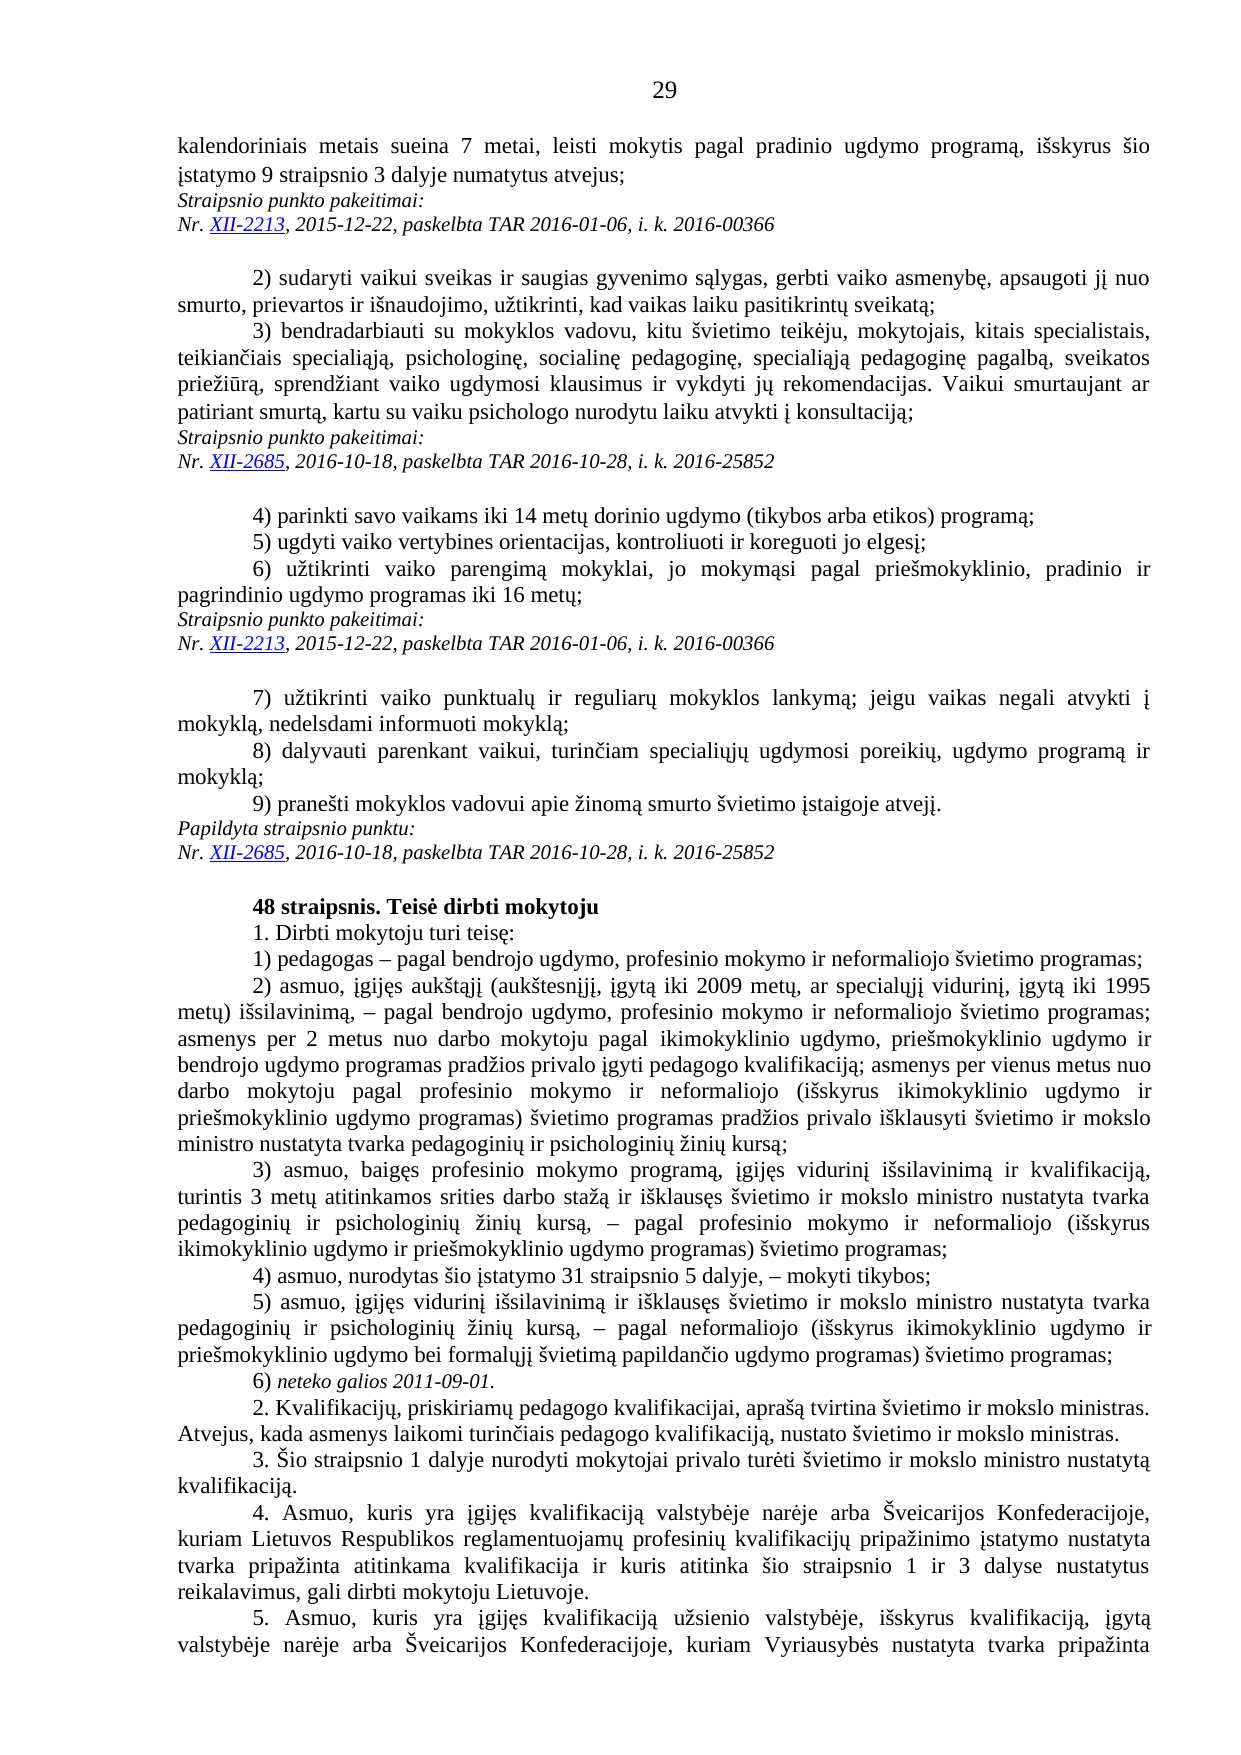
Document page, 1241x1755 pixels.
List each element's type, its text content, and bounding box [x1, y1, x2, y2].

text Straipsnio punkto pakeitimai: [177, 607, 1152, 631]
text 2) sudaryti vaikui sveikas ir saugias gyvenimo sąlygas, gerbti vaiko asmenybę, apsaugoti jį nuo smurto, prievartos ir išnaudojimo, užtikrinti, kad vaikas laiku pasitikrintų sveikatą; [177, 264, 1152, 317]
text 4) asmuo, nurodytas šio įstatymo 31 straipsnio 5 dalyje, – mokyti tikybos; [177, 1262, 1152, 1288]
text 3) bendradarbiauti su mokyklos vadovu, kitu švietimo teikėju, mokytojais, kitais specialistais, teikiančiais specialiąją, psichologinę, socialinę pedagoginę, specialiąją pedagoginę pagalbą, sveikatos priežiūrą, sprendžiant vaiko ugdymosi klausimus ir vykdyti jų rekomendacijas. Vaikui smurtaujant ar patiriant smurtą, kartu su vaiku psichologo nurodytu laiku atvykti į konsultaciją; [177, 317, 1152, 425]
text 1) pedagogas – pagal bendrojo ugdymo, profesinio mokymo ir neformaliojo švietimo programas; [177, 946, 1152, 972]
text Nr. XII-2213, 2015-12-22, paskelbta TAR 2016-01-06, i. k. 2016-00366 [177, 631, 1152, 655]
text 8) dalyvauti parenkant vaikui, turinčiam specialiųjų ugdymosi poreikių, ugdymo programą ir mokyklą; [177, 737, 1152, 789]
text Straipsnio punkto pakeitimai: [177, 188, 1152, 212]
text 2) asmuo, įgijęs aukštąjį (aukštesnįjį, įgytą iki 2009 metų, ar specialųjį vidurinį, įgytą iki 1995 metų) išsilavinimą, – pagal bendrojo ugdymo, profesinio mokymo ir neformaliojo švietimo programas; asmenys per 2 metus nuo darbo mokytoju pagal ikimokyklinio ugdymo, priešmokyklinio ugdymo ir bendrojo ugdymo programas pradžios privalo įgyti pedagogo kvalifikaciją; asmenys per vienus metus nuo darbo mokytoju pagal profesinio mokymo ir neformaliojo (išskyrus ikimokyklinio ugdymo ir priešmokyklinio ugdymo programas) švietimo programas pradžios privalo išklausyti švietimo ir mokslo ministro nustatyta tvarka pedagoginių ir psichologinių žinių kursą; [177, 972, 1152, 1156]
text 1. Dirbti mokytoju turi teisę: [177, 919, 1152, 946]
text 4. Asmuo, kuris yra įgijęs kvalifikaciją valstybėje narėje arba Šveicarijos Konfederacijoje, kuriam Lietuvos Respublikos reglamentuojamų profesinių kvalifikacijų pripažinimo įstatymo nustatyta tvarka pripažinta atitinkama kvalifikacija ir kuris atitinka šio straipsnio 1 ir 3 dalyse nustatytus reikalavimus, gali dirbti mokytoju Lietuvoje. [177, 1499, 1152, 1604]
text 48 straipsnis. Teisė dirbti mokytoju [177, 893, 1152, 919]
text 4) parinkti savo vaikams iki 14 metų dorinio ugdymo (tikybos arba etikos) programą; [177, 502, 1152, 528]
text 5) asmuo, įgijęs vidurinį išsilavinimą ir išklausęs švietimo ir mokslo ministro nustatyta tvarka pedagoginių ir psichologinių žinių kursą, – pagal neformaliojo (išskyrus ikimokyklinio ugdymo ir priešmokyklinio ugdymo bei formalųjį švietimą papildančio ugdymo programas) švietimo programas; [177, 1288, 1152, 1367]
text 6) užtikrinti vaiko parengimą mokyklai, jo mokymąsi pagal priešmokyklinio, pradinio ir pagrindinio ugdymo programas iki 16 metų; [177, 554, 1152, 607]
text Papildyta straipsnio punktu: [177, 816, 1152, 840]
text 3) asmuo, baigęs profesinio mokymo programą, įgijęs vidurinį išsilavinimą ir kvalifikaciją, turintis 3 metų atitinkamos srities darbo stažą ir išklausęs švietimo ir mokslo ministro nustatyta tvarka pedagoginių ir psichologinių žinių kursą, – pagal profesinio mokymo ir neformaliojo (išskyrus ikimokyklinio ugdymo ir priešmokyklinio ugdymo programas) švietimo programas; [177, 1156, 1152, 1262]
text 9) pranešti mokyklos vadovui apie žinomą smurto švietimo įstaigoje atvejį. [177, 789, 1152, 816]
text 7) užtikrinti vaiko punktualų ir reguliarų mokyklos lankymą; jeigu vaikas negali atvykti į mokyklą, nedelsdami informuoti mokyklą; [177, 684, 1152, 737]
text 2. Kvalifikacijų, priskiriamų pedagogo kvalifikacijai, aprašą tvirtina švietimo ir mokslo ministras. Atvejus, kada asmenys laikomi turinčiais pedagogo kvalifikaciją, nustato švietimo ir mokslo ministras. [177, 1393, 1152, 1446]
text kalendoriniais metais sueina 7 metai, leisti mokytis pagal pradinio ugdymo programą, išskyrus šio įstatymo 9 straipsnio 3 dalyje numatytus atvejus; [177, 132, 1152, 188]
text 5. Asmuo, kuris yra įgijęs kvalifikaciją užsienio valstybėje, išskyrus kvalifikaciją, įgytą valstybėje narėje arba Šveicarijos Konfederacijoje, kuriam Vyriausybės nustatyta tvarka pripažinta [177, 1604, 1152, 1657]
text Straipsnio punkto pakeitimai: [177, 425, 1152, 449]
text 6) neteko galios 2011-09-01. [177, 1367, 1152, 1393]
text Nr. XII-2685, 2016-10-18, paskelbta TAR 2016-10-28, i. k. 2016-25852 [177, 449, 1152, 473]
text 5) ugdyti vaiko vertybines orientacijas, kontroliuoti ir koreguoti jo elgesį; [177, 528, 1152, 554]
text Nr. XII-2685, 2016-10-18, paskelbta TAR 2016-10-28, i. k. 2016-25852 [177, 840, 1152, 864]
text 3. Šio straipsnio 1 dalyje nurodyti mokytojai privalo turėti švietimo ir mokslo ministro nustatytą kvalifikaciją. [177, 1446, 1152, 1499]
text Nr. XII-2213, 2015-12-22, paskelbta TAR 2016-01-06, i. k. 2016-00366 [177, 212, 1152, 236]
